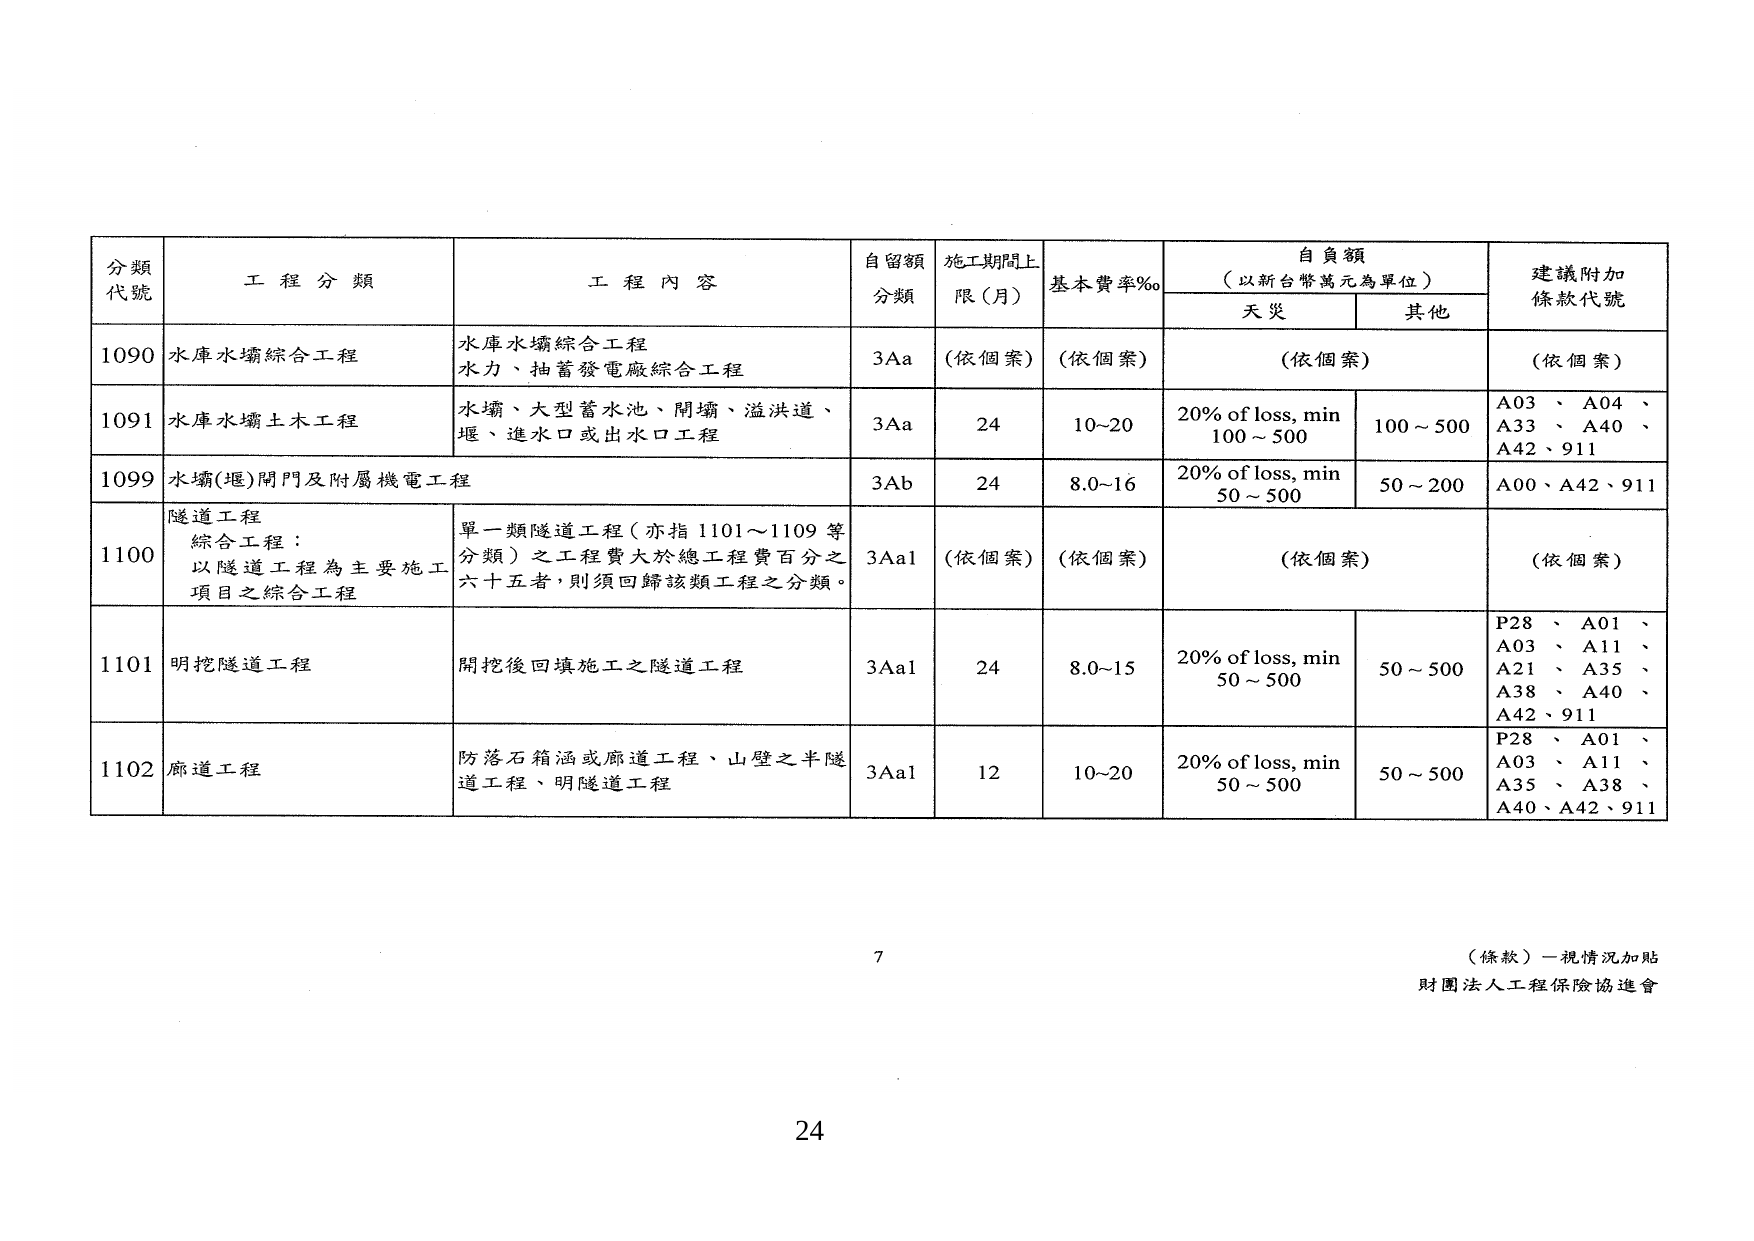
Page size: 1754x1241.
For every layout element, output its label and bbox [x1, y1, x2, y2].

picture [12, 86, 1754, 1092]
